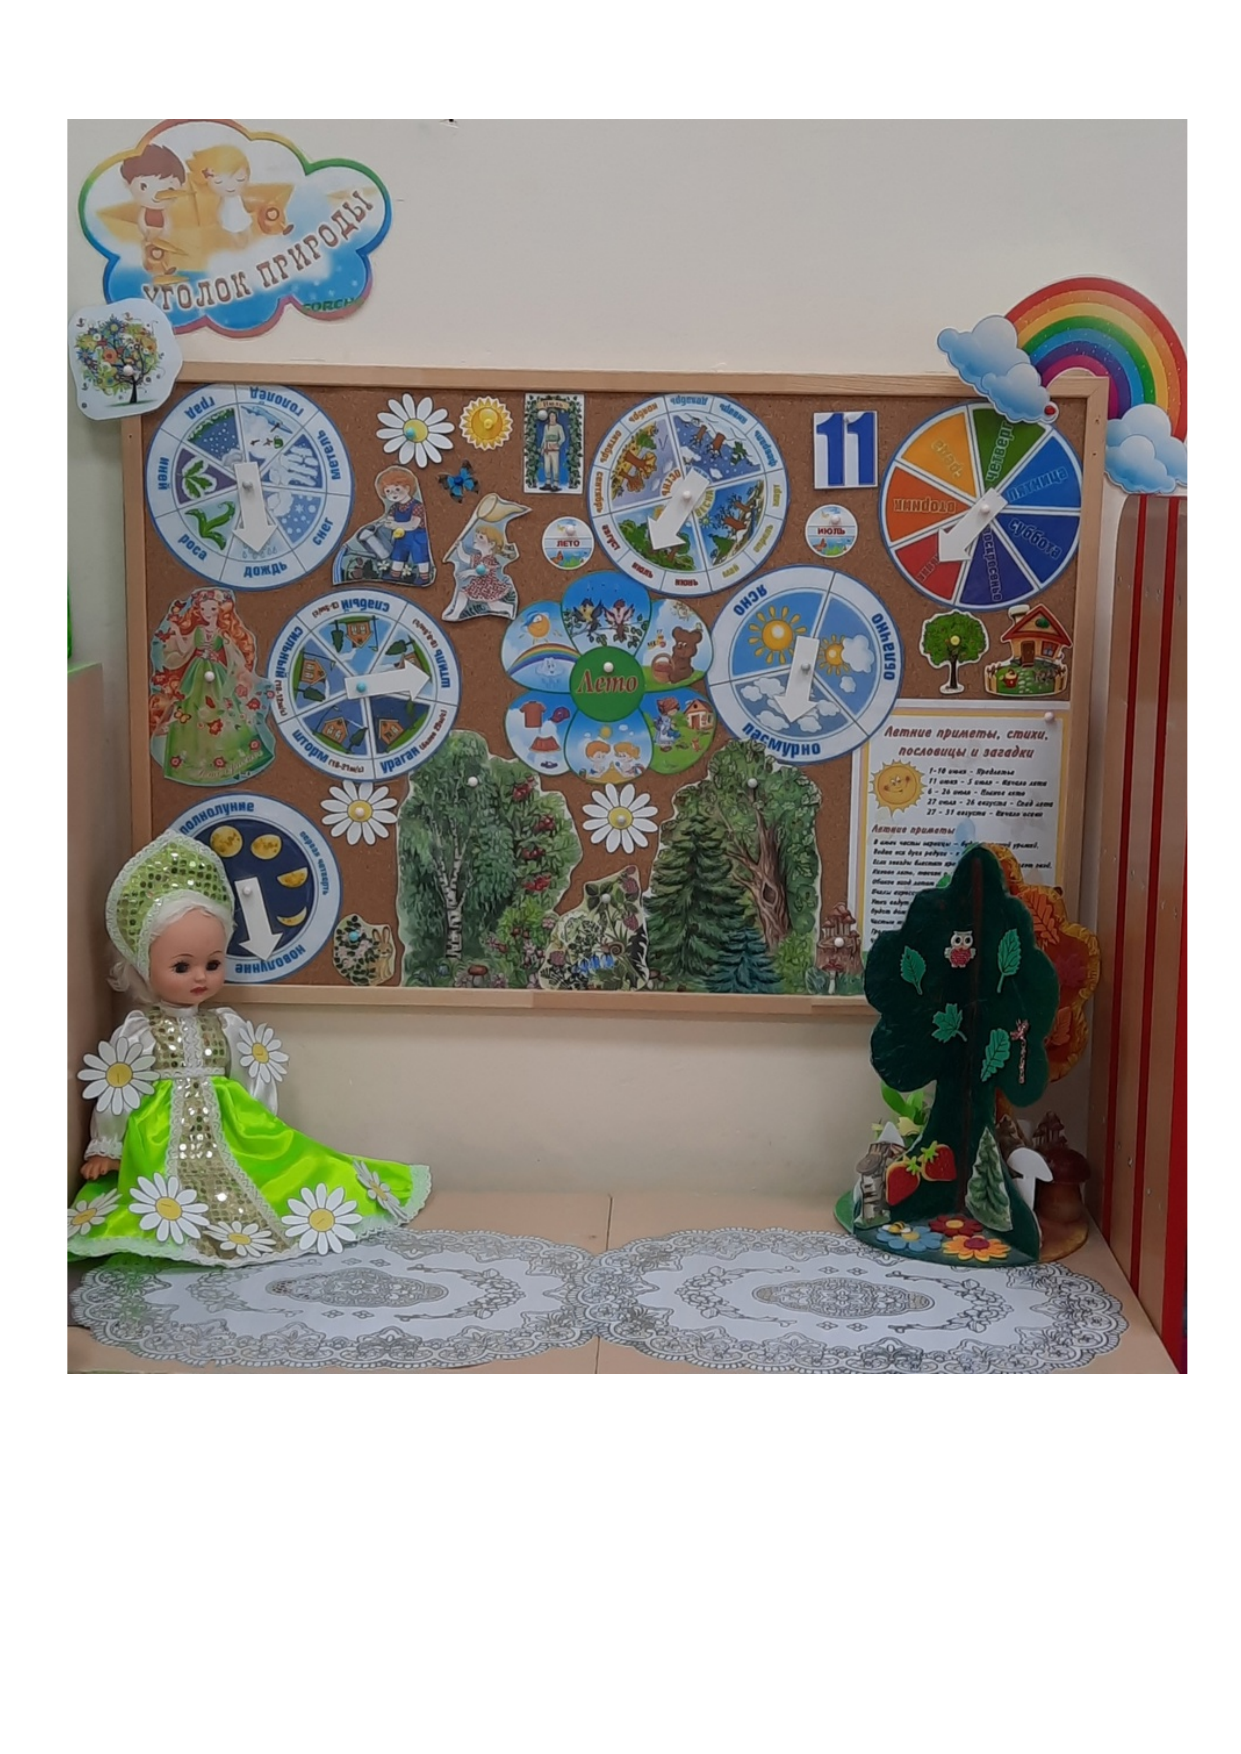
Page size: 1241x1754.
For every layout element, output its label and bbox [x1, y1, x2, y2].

picture [67, 119, 1188, 1374]
